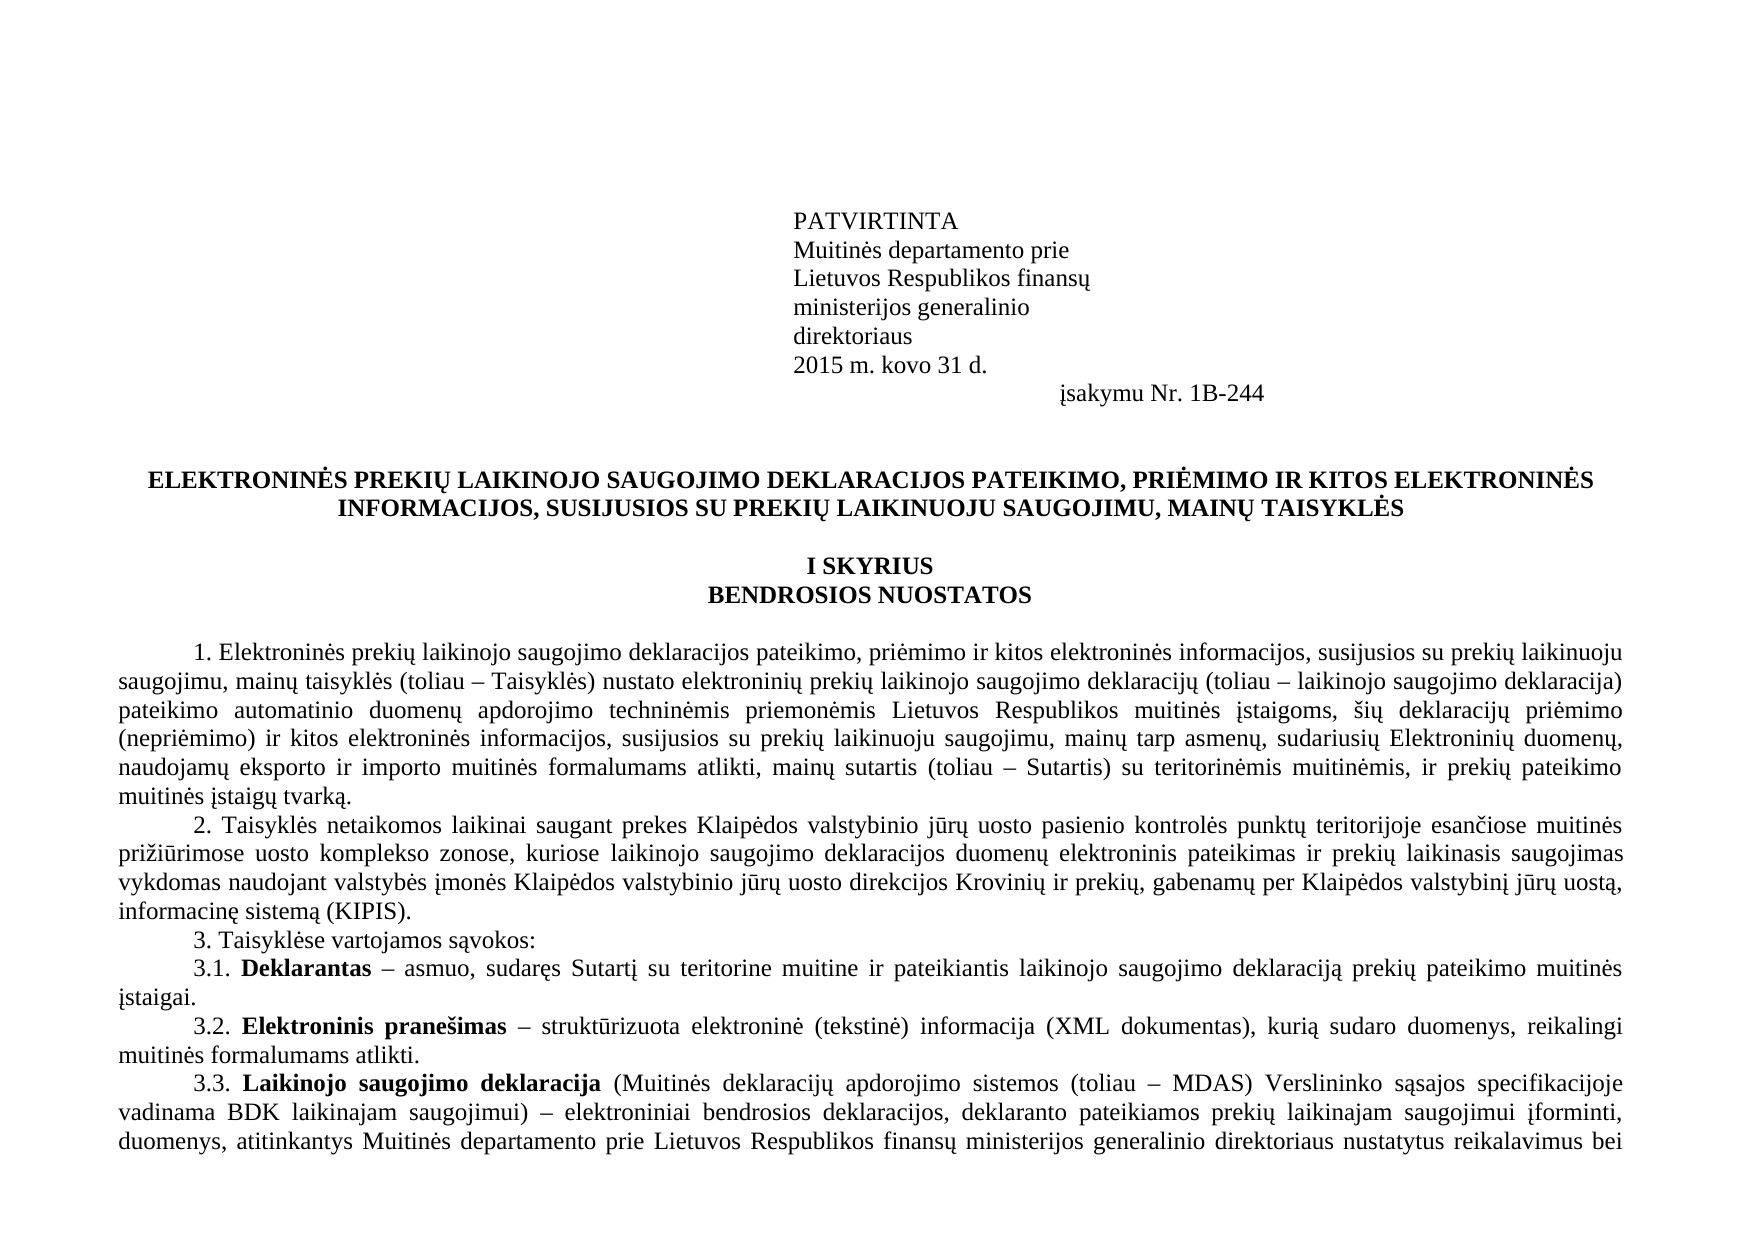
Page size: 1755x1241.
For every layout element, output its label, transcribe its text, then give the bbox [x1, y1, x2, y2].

text ministerijos generalinio [718, 292, 1624, 321]
text Lietuvos Respublikos finansų [718, 263, 1624, 292]
text ELEKTRONINĖS PREKIŲ LAIKINOJO SAUGOJIMO DEKLARACIJOS PATEIKIMO, PRIĖMIMO IR KITOS ELEKTRONINĖS INFORMACIJOS, SUSIJUSIOS SU PREKIŲ LAIKINUOJU SAUGOJIMU, MAINŲ TAISYKLĖS [118, 465, 1624, 522]
text 3.3. Laikinojo saugojimo deklaracija (Muitinės deklaracijų apdorojimo sistemos (toliau – MDAS) Verslininko sąsajos specifikacijoje vadinama BDK laikinajam saugojimui) – elektroniniai bendrosios deklaracijos, deklaranto pateikiamos prekių laikinajam saugojimui įforminti, duomenys, atitinkantys Muitinės departamento prie Lietuvos Respublikos finansų ministerijos generalinio direktoriaus nustatytus reikalavimus bei [118, 1068, 1624, 1155]
text 3. Taisyklėse vartojamos sąvokos: [193, 925, 1624, 953]
text įsakymu Nr. 1B-244 [643, 378, 1624, 407]
text direktoriaus [718, 321, 1624, 350]
text 3.1. Deklarantas – asmuo, sudaręs Sutartį su teritorine muitine ir pateikiantis laikinojo saugojimo deklaraciją prekių pateikimo muitinės įstaigai. [118, 953, 1624, 1011]
text 2. Taisyklės netaikomos laikinai saugant prekes Klaipėdos valstybinio jūrų uosto pasienio kontrolės punktų teritorijoje esančiose muitinės prižiūrimose uosto komplekso zonose, kuriose laikinojo saugojimo deklaracijos duomenų elektroninis pateikimas ir prekių laikinasis saugojimas vykdomas naudojant valstybės įmonės Klaipėdos valstybinio jūrų uosto direkcijos Krovinių ir prekių, gabenamų per Klaipėdos valstybinį jūrų uostą, informacinę sistemą (KIPIS). [118, 810, 1624, 925]
text I SKYRIUS [118, 551, 1622, 580]
text PATVIRTINTA [718, 206, 1624, 235]
text 1. Elektroninės prekių laikinojo saugojimo deklaracijos pateikimo, priėmimo ir kitos elektroninės informacijos, susijusios su prekių laikinuoju saugojimu, mainų taisyklės (toliau – Taisyklės) nustato elektroninių prekių laikinojo saugojimo deklaracijų (toliau – laikinojo saugojimo deklaracija) pateikimo automatinio duomenų apdorojimo techninėmis priemonėmis Lietuvos Respublikos muitinės įstaigoms, šių deklaracijų priėmimo (nepriėmimo) ir kitos elektroninės informacijos, susijusios su prekių laikinuoju saugojimu, mainų tarp asmenų, sudariusių Elektroninių duomenų, naudojamų eksporto ir importo muitinės formalumams atlikti, mainų sutartis (toliau – Sutartis) su teritorinėmis muitinėmis, ir prekių pateikimo muitinės įstaigų tvarką. [118, 637, 1624, 810]
text 3.2. Elektroninis pranešimas – struktūrizuota elektroninė (tekstinė) informacija (XML dokumentas), kurią sudaro duomenys, reikalingi muitinės formalumams atlikti. [118, 1011, 1624, 1068]
text BENDROSIOS NUOSTATOS [118, 580, 1622, 608]
text 2015 m. kovo 31 d. [718, 350, 1624, 378]
text Muitinės departamento prie [718, 235, 1624, 263]
